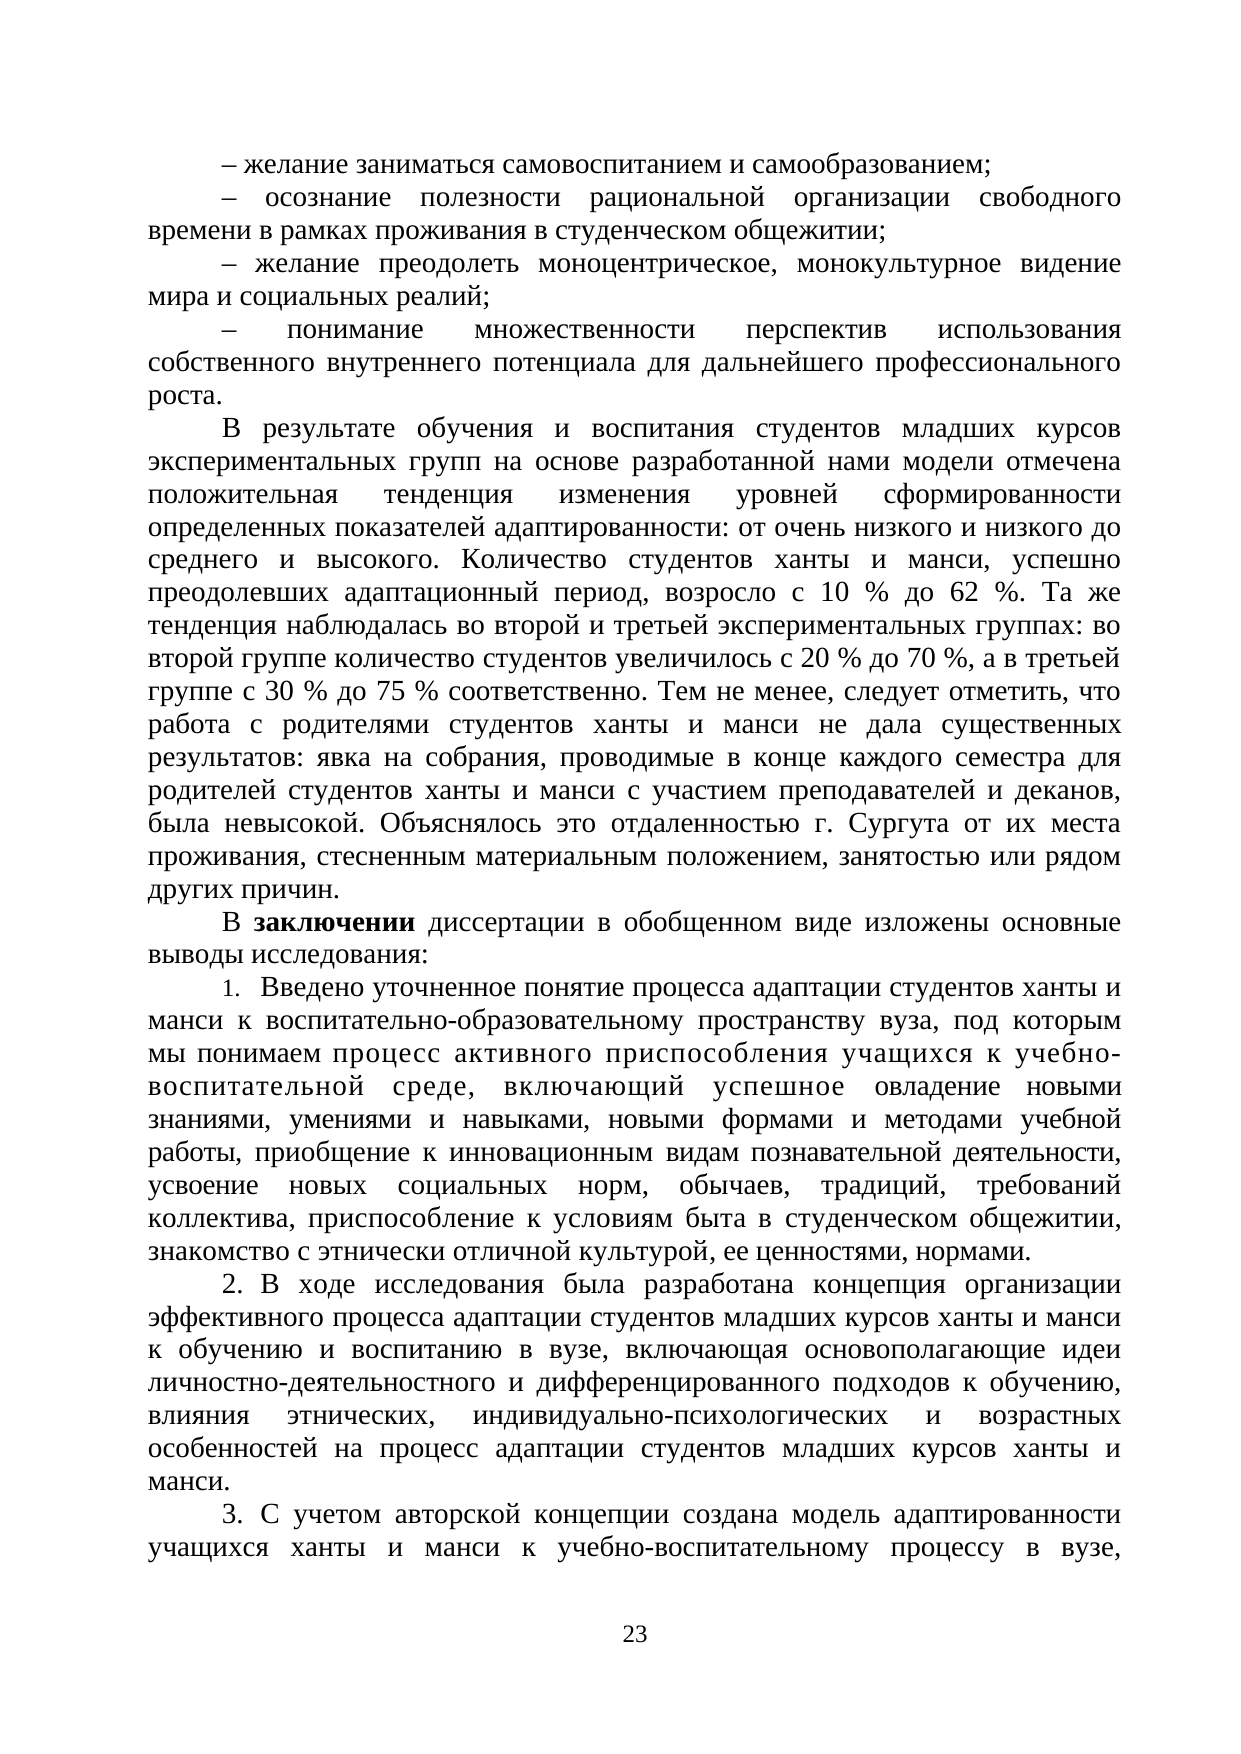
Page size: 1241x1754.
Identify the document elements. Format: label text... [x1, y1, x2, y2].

text В заключении диссертации в обобщенном виде изложены основные выводы исследования: [148, 905, 1122, 971]
text – желание преодолеть моноцентрическое, монокультурное видение мира и социальных реалий; [148, 246, 1122, 312]
text – понимание множественности перспектив использования собственного внутреннего потенциала для дальнейшего профессионального роста. [148, 312, 1122, 411]
list Введено уточненное понятие процесса адаптации студентов ханты и манси к воспитательно-образовательному пространству вуза, под которым мы понимаем процесс активного приспособления учащихся к учебно-воспитательной среде, включающий успешное овладение новыми знаниями, умениями и навыками, новыми формами и методами учебной работы, приобщение к инновационным видам познавательной деятельности, усвоение новых социальных норм, обычаев, традиций, требований коллектива, приспособление к условиям быта в студенческом общежитии, знакомство с этнически отличной культурой, ее ценностями, нормами. [148, 971, 1122, 1267]
list В ходе исследования была разработана концепция организации эффективного процесса адаптации студентов младших курсов ханты и манси к обучению и воспитанию в вузе, включающая основополагающие идеи личностно-деятельностного и дифференцированного подходов к обучению, влияния этнических, индивидуально-психологических и возрастных особенностей на процесс адаптации студентов младших курсов ханты и манси. [148, 1267, 1122, 1497]
text – осознание полезности рациональной организации свободного времени в рамках проживания в студенческом общежитии; [148, 181, 1122, 246]
list С учетом авторской концепции создана модель адаптированности учащихся ханты и манси к учебно-воспитательному процессу в вузе, [148, 1497, 1122, 1563]
text В результате обучения и воспитания студентов младших курсов экспериментальных групп на основе разработанной нами модели отмечена положительная тенденция изменения уровней сформированности определенных показателей адаптированности: от очень низкого и низкого до среднего и высокого. Количество студентов ханты и манси, успешно преодолевших адаптационный период, возросло с 10 % до 62 %. Та же тенденция наблюдалась во второй и третьей экспериментальных группах: во второй группе количество студентов увеличилось с 20 % до 70 %, а в третьей группе с 30 % до 75 % соответственно. Тем не менее, следует отметить, что работа с родителями студентов ханты и манси не дала существенных результатов: явка на собрания, проводимые в конце каждого семестра для родителей студентов ханты и манси с участием преподавателей и деканов, была невысокой. Объяснялось это отдаленностью г. Сургута от их места проживания, стесненным материальным положением, занятостью или рядом других причин. [148, 411, 1122, 905]
text – желание заниматься самовоспитанием и самообразованием; [148, 148, 1122, 181]
